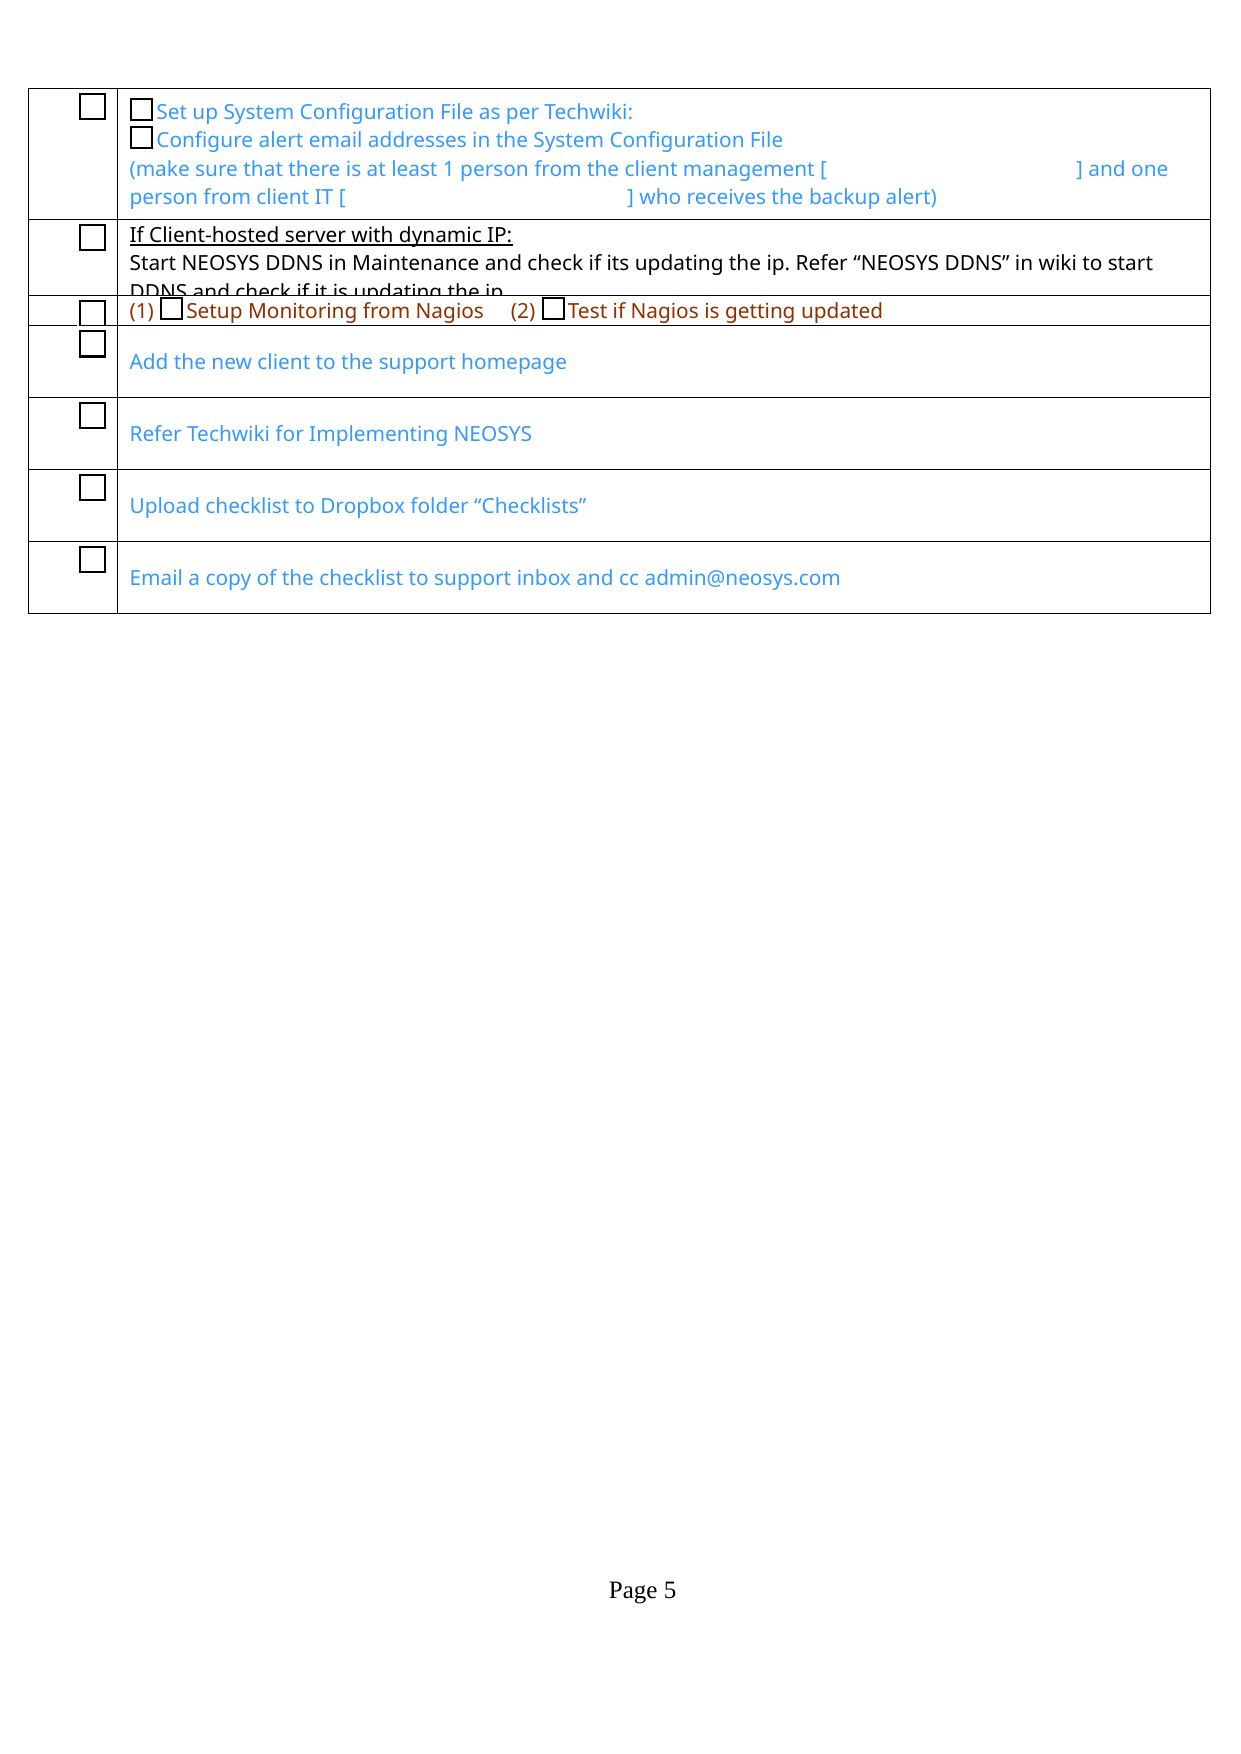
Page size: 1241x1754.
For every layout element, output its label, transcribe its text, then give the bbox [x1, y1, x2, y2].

table_cell [29, 470, 117, 541]
table_cell [29, 542, 117, 613]
table_cell Email a copy of the checklist to support inbox and cc admin@neosys.com [118, 542, 1210, 613]
table_cell [29, 296, 77, 325]
table_cell Refer Techwiki for Implementing NEOSYS [118, 398, 1210, 469]
table_cell (1) Setup Monitoring from Nagios (2) Test if Nagios is getting updated [118, 296, 1210, 325]
table_cell Set up System Configuration File as per Techwiki: Configure alert email addresses in the System Configuration File (make sure that there is at least 1 person from the client management [ ] and one person from client IT [ ] who receives the backup alert) [118, 89, 1210, 219]
table_cell [29, 220, 117, 295]
table_cell [29, 89, 117, 219]
table_cell [29, 326, 117, 397]
table_cell Upload checklist to Dropbox folder “Checklists” [118, 470, 1210, 541]
table_cell [106, 296, 117, 325]
table_cell Add the new client to the support homepage [118, 326, 1210, 397]
table_cell [29, 398, 117, 469]
table_cell If Client-hosted server with dynamic IP: Start NEOSYS DDNS in Maintenance and check if its updating the ip. Refer “NEOSYS DDNS” in wiki to start DDNS and check if it is updating the ip. [118, 220, 1210, 295]
